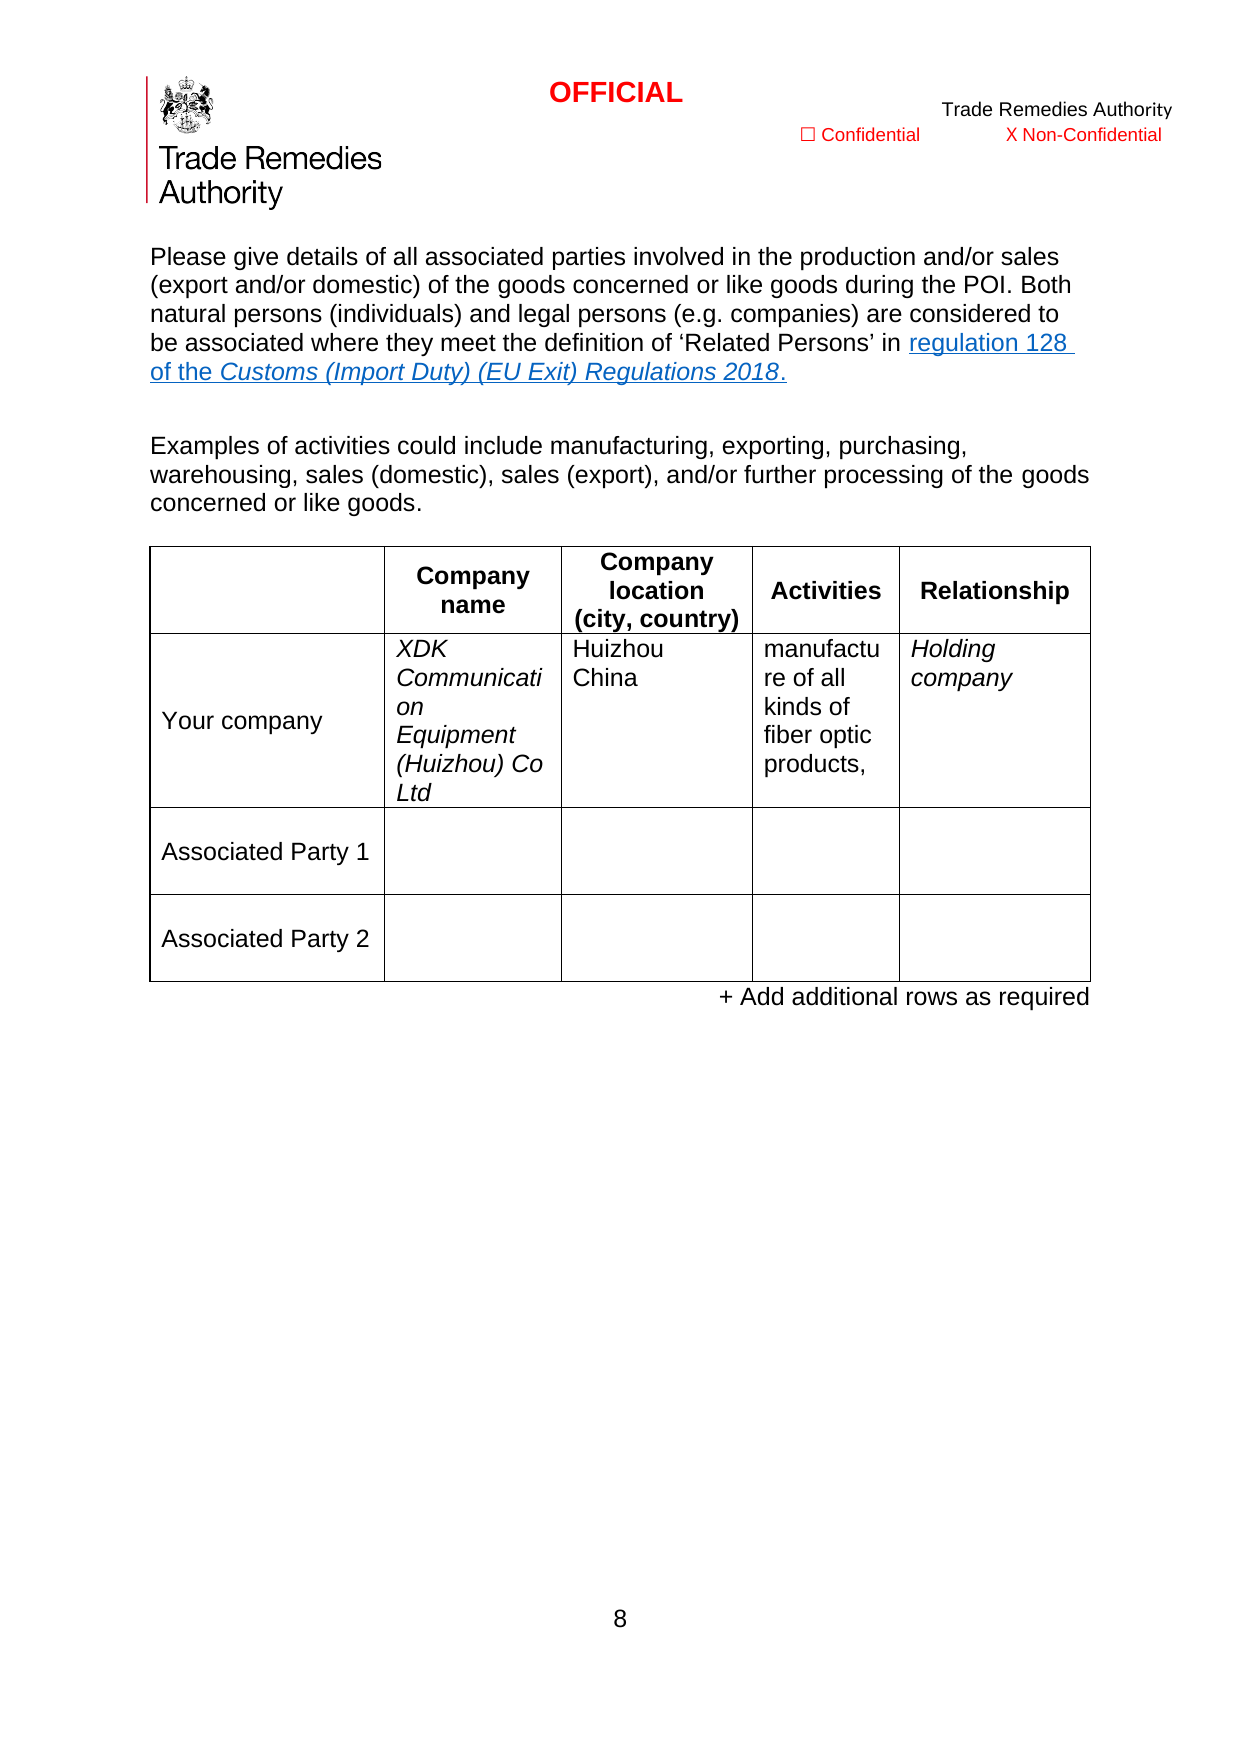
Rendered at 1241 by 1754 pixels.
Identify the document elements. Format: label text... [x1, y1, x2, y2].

table_cell Your company [151, 634, 384, 807]
table_cell Associated Party 1 [151, 808, 384, 894]
table_cell Holding company [900, 634, 1090, 807]
table_cell [900, 808, 1090, 894]
table_header Company name [385, 547, 561, 633]
table_cell [753, 895, 899, 981]
text Please give details of all associated parties involved in the production and/or sales (export and/or domestic) of the goods concerned or like goods during the POI. Both natural persons (individuals) and legal persons (e.g. companies) are considered to be associated where they meet the definition of ‘Related Persons’ in regulation 128 of the Customs (Import Duty) (EU Exit) Regulations 2018. [150, 242, 1090, 385]
table_cell manufacture of all kinds of fiber optic products, [753, 634, 899, 807]
table_header Company location (city, country) [562, 547, 752, 633]
table_header Activities [753, 547, 899, 633]
table_cell XDK Communication Equipment (Huizhou) Co Ltd [385, 634, 561, 807]
table_cell [385, 895, 561, 981]
table_cell [562, 895, 752, 981]
table_cell [562, 808, 752, 894]
table_cell [385, 808, 561, 894]
table_header Relationship [900, 547, 1090, 633]
text + Add additional rows as required [150, 982, 1090, 1011]
text Examples of activities could include manufacturing, exporting, purchasing, warehousing, sales (domestic), sales (export), and/or further processing of the goods concerned or like goods. [150, 431, 1090, 517]
table_header [151, 547, 384, 633]
table_cell [753, 808, 899, 894]
table_cell Associated Party 2 [151, 895, 384, 981]
table_cell [900, 895, 1090, 981]
table_cell Huizhou China [562, 634, 752, 807]
